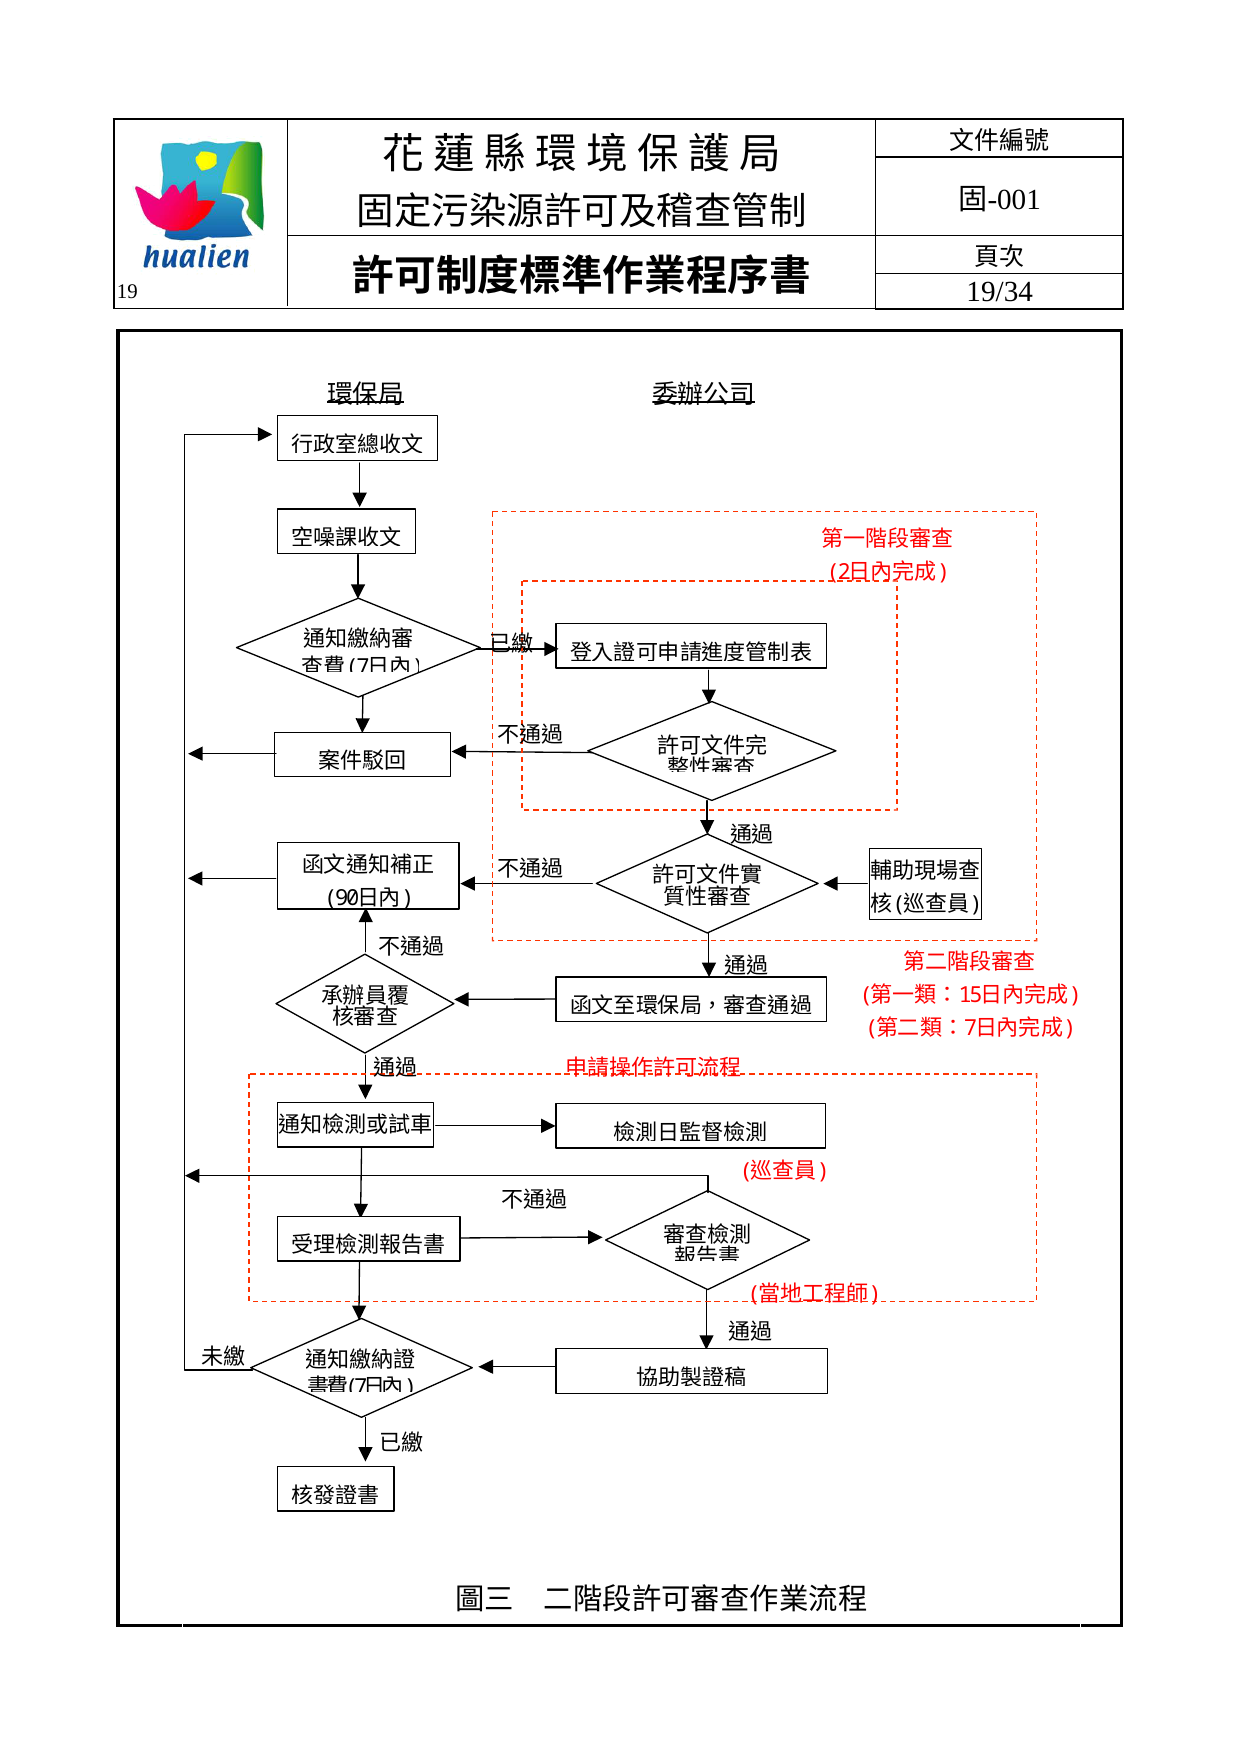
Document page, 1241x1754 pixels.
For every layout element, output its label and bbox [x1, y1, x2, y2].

picture [126, 126, 274, 278]
